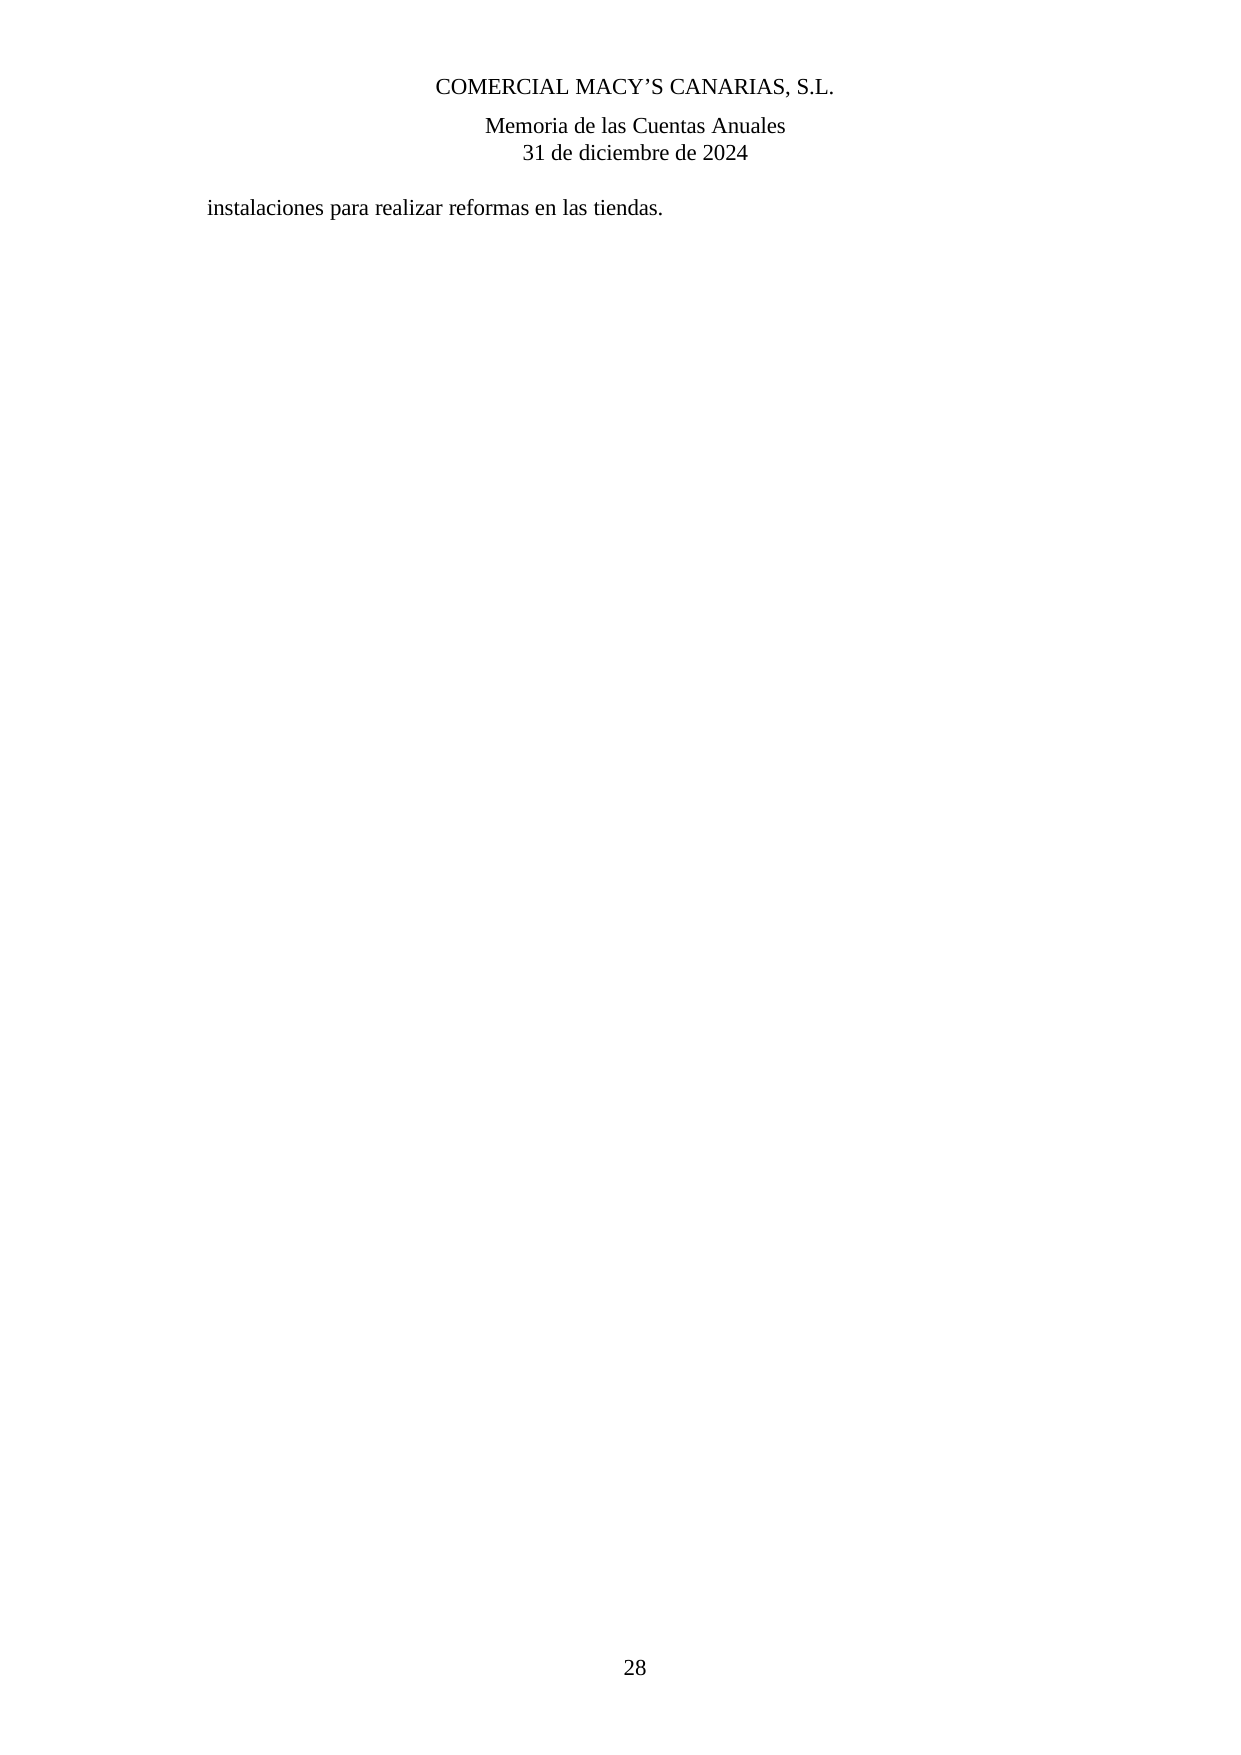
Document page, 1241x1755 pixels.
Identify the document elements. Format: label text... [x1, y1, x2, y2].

text instalaciones para realizar reformas en las tiendas. [177, 194, 1106, 220]
